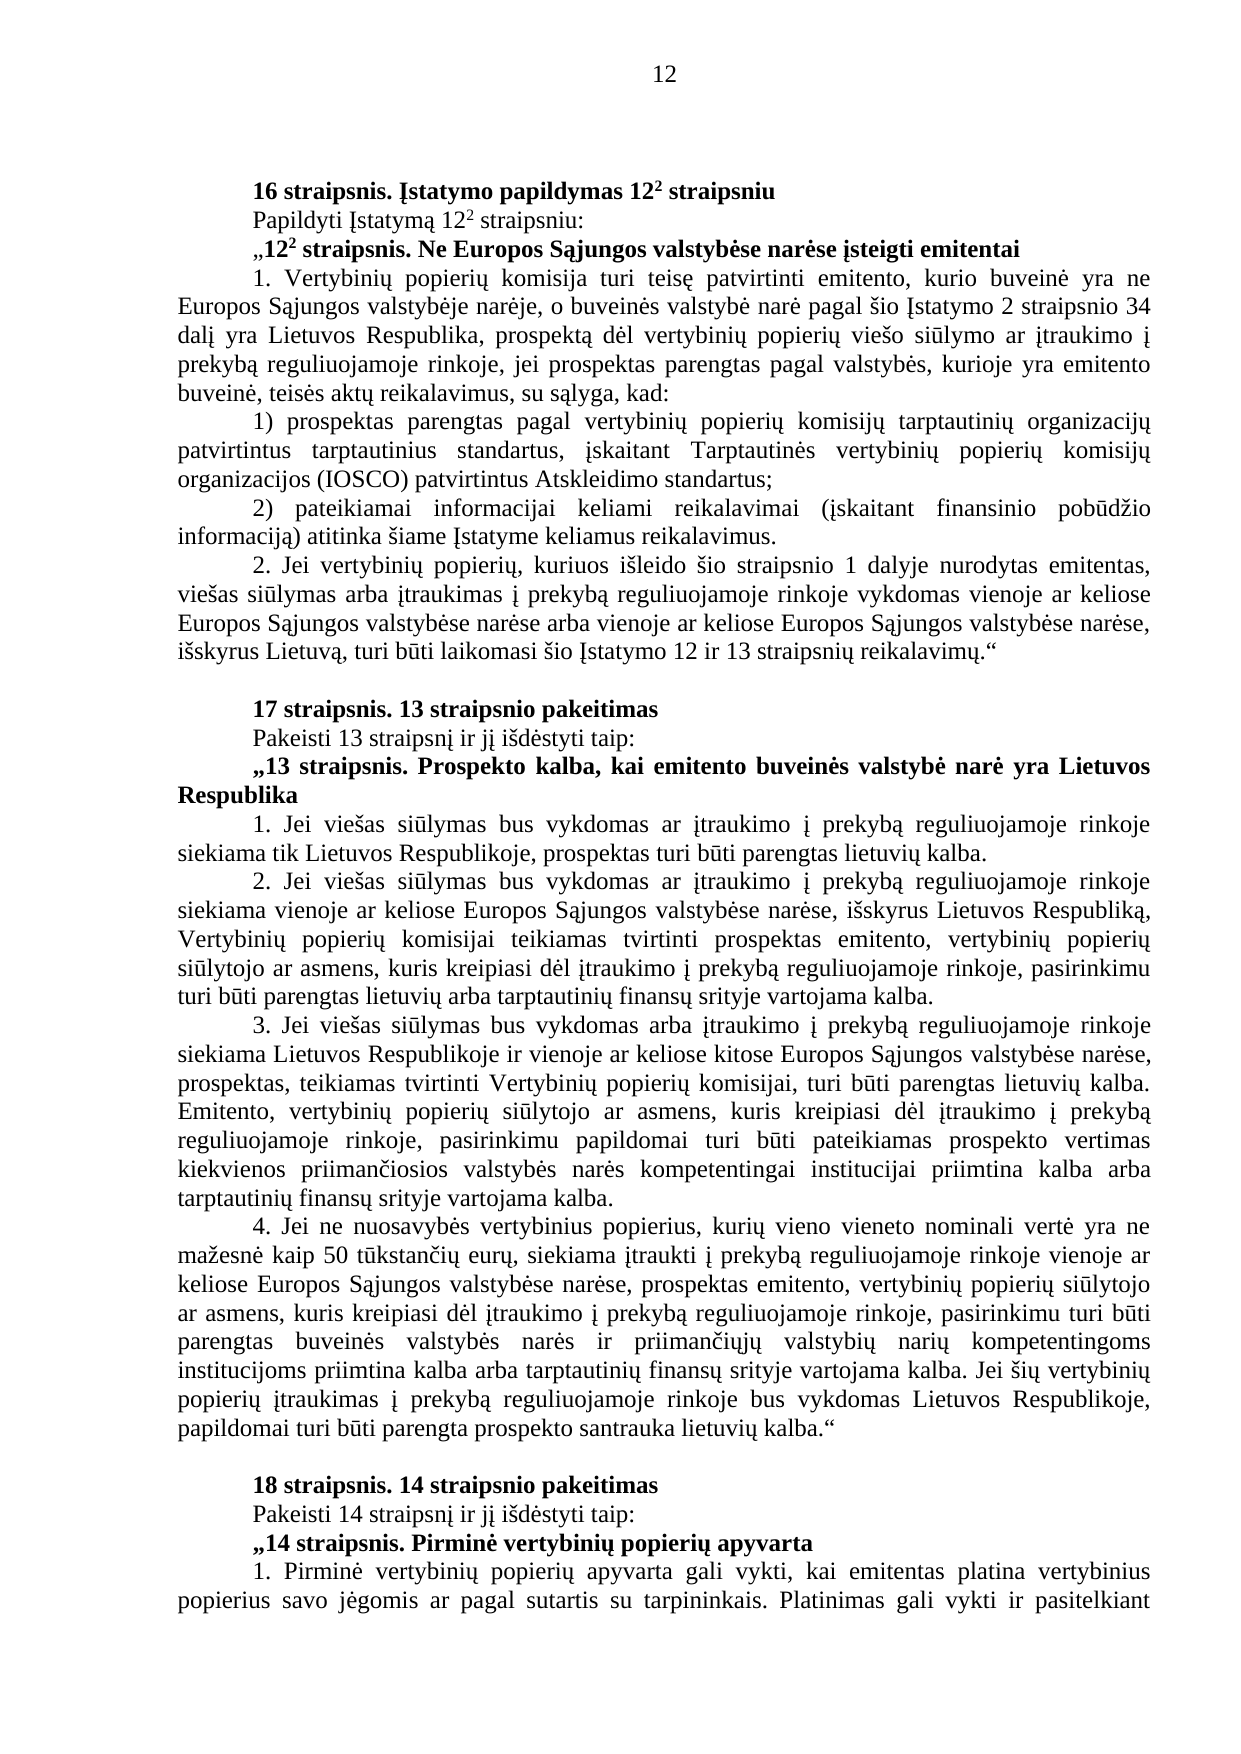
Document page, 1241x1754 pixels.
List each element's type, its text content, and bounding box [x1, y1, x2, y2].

text 2. Jei viešas siūlymas bus vykdomas ar įtraukimo į prekybą reguliuojamoje rinkoje siekiama vienoje ar keliose Europos Sąjungos valstybėse narėse, išskyrus Lietuvos Respubliką, Vertybinių popierių komisijai teikiamas tvirtinti prospektas emitento, vertybinių popierių siūlytojo ar asmens, kuris kreipiasi dėl įtraukimo į prekybą reguliuojamoje rinkoje, pasirinkimu turi būti parengtas lietuvių arba tarptautinių finansų srityje vartojama kalba. [177, 866, 1152, 1010]
text „122 straipsnis. Ne Europos Sąjungos valstybėse narėse įsteigti emitentai [177, 234, 1152, 263]
text 4. Jei ne nuosavybės vertybinius popierius, kurių vieno vieneto nominali vertė yra ne mažesnė kaip 50 tūkstančių eurų, siekiama įtraukti į prekybą reguliuojamoje rinkoje vienoje ar keliose Europos Sąjungos valstybėse narėse, prospektas emitento, vertybinių popierių siūlytojo ar asmens, kuris kreipiasi dėl įtraukimo į prekybą reguliuojamoje rinkoje, pasirinkimu turi būti parengtas buveinės valstybės narės ir priimančiųjų valstybių narių kompetentingoms institucijoms priimtina kalba arba tarptautinių finansų srityje vartojama kalba. Jei šių vertybinių popierių įtraukimas į prekybą reguliuojamoje rinkoje bus vykdomas Lietuvos Respublikoje, papildomai turi būti parengta prospekto santrauka lietuvių kalba.“ [177, 1211, 1152, 1441]
text 3. Jei viešas siūlymas bus vykdomas arba įtraukimo į prekybą reguliuojamoje rinkoje siekiama Lietuvos Respublikoje ir vienoje ar keliose kitose Europos Sąjungos valstybėse narėse, prospektas, teikiamas tvirtinti Vertybinių popierių komisijai, turi būti parengtas lietuvių kalba. Emitento, vertybinių popierių siūlytojo ar asmens, kuris kreipiasi dėl įtraukimo į prekybą reguliuojamoje rinkoje, pasirinkimu papildomai turi būti pateikiamas prospekto vertimas kiekvienos priimančiosios valstybės narės kompetentingai institucijai priimtina kalba arba tarptautinių finansų srityje vartojama kalba. [177, 1010, 1152, 1211]
text 1. Jei viešas siūlymas bus vykdomas ar įtraukimo į prekybą reguliuojamoje rinkoje siekiama tik Lietuvos Respublikoje, prospektas turi būti parengtas lietuvių kalba. [177, 809, 1152, 866]
text 2. Jei vertybinių popierių, kuriuos išleido šio straipsnio 1 dalyje nurodytas emitentas, viešas siūlymas arba įtraukimas į prekybą reguliuojamoje rinkoje vykdomas vienoje ar keliose Europos Sąjungos valstybėse narėse arba vienoje ar keliose Europos Sąjungos valstybėse narėse, išskyrus Lietuvą, turi būti laikomasi šio Įstatymo 12 ir 13 straipsnių reikalavimų.“ [177, 550, 1152, 665]
text „13 straipsnis. Prospekto kalba, kai emitento buveinės valstybė narė yra Lietuvos Respublika [177, 751, 1152, 809]
text Papildyti Įstatymą 122 straipsniu: [177, 205, 1152, 234]
text 17 straipsnis. 13 straipsnio pakeitimas [177, 694, 1152, 723]
text Pakeisti 14 straipsnį ir jį išdėstyti taip: [177, 1499, 1152, 1528]
text Pakeisti 13 straipsnį ir jį išdėstyti taip: [177, 723, 1152, 751]
text 1. Vertybinių popierių komisija turi teisę patvirtinti emitento, kurio buveinė yra ne Europos Sąjungos valstybėje narėje, o buveinės valstybė narė pagal šio Įstatymo 2 straipsnio 34 dalį yra Lietuvos Respublika, prospektą dėl vertybinių popierių viešo siūlymo ar įtraukimo į prekybą reguliuojamoje rinkoje, jei prospektas parengtas pagal valstybės, kurioje yra emitento buveinė, teisės aktų reikalavimus, su sąlyga, kad: [177, 263, 1152, 406]
text 16 straipsnis. Įstatymo papildymas 122 straipsniu [177, 176, 1152, 205]
text 2) pateikiamai informacijai keliami reikalavimai (įskaitant finansinio pobūdžio informaciją) atitinka šiame Įstatyme keliamus reikalavimus. [177, 493, 1152, 550]
text 1) prospektas parengtas pagal vertybinių popierių komisijų tarptautinių organizacijų patvirtintus tarptautinius standartus, įskaitant Tarptautinės vertybinių popierių komisijų organizacijos (IOSCO) patvirtintus Atskleidimo standartus; [177, 406, 1152, 493]
text „14 straipsnis. Pirminė vertybinių popierių apyvarta [177, 1528, 1152, 1556]
text 1. Pirminė vertybinių popierių apyvarta gali vykti, kai emitentas platina vertybinius popierius savo jėgomis ar pagal sutartis su tarpininkais. Platinimas gali vykti ir pasitelkiant [177, 1556, 1152, 1614]
text 18 straipsnis. 14 straipsnio pakeitimas [177, 1470, 1152, 1499]
